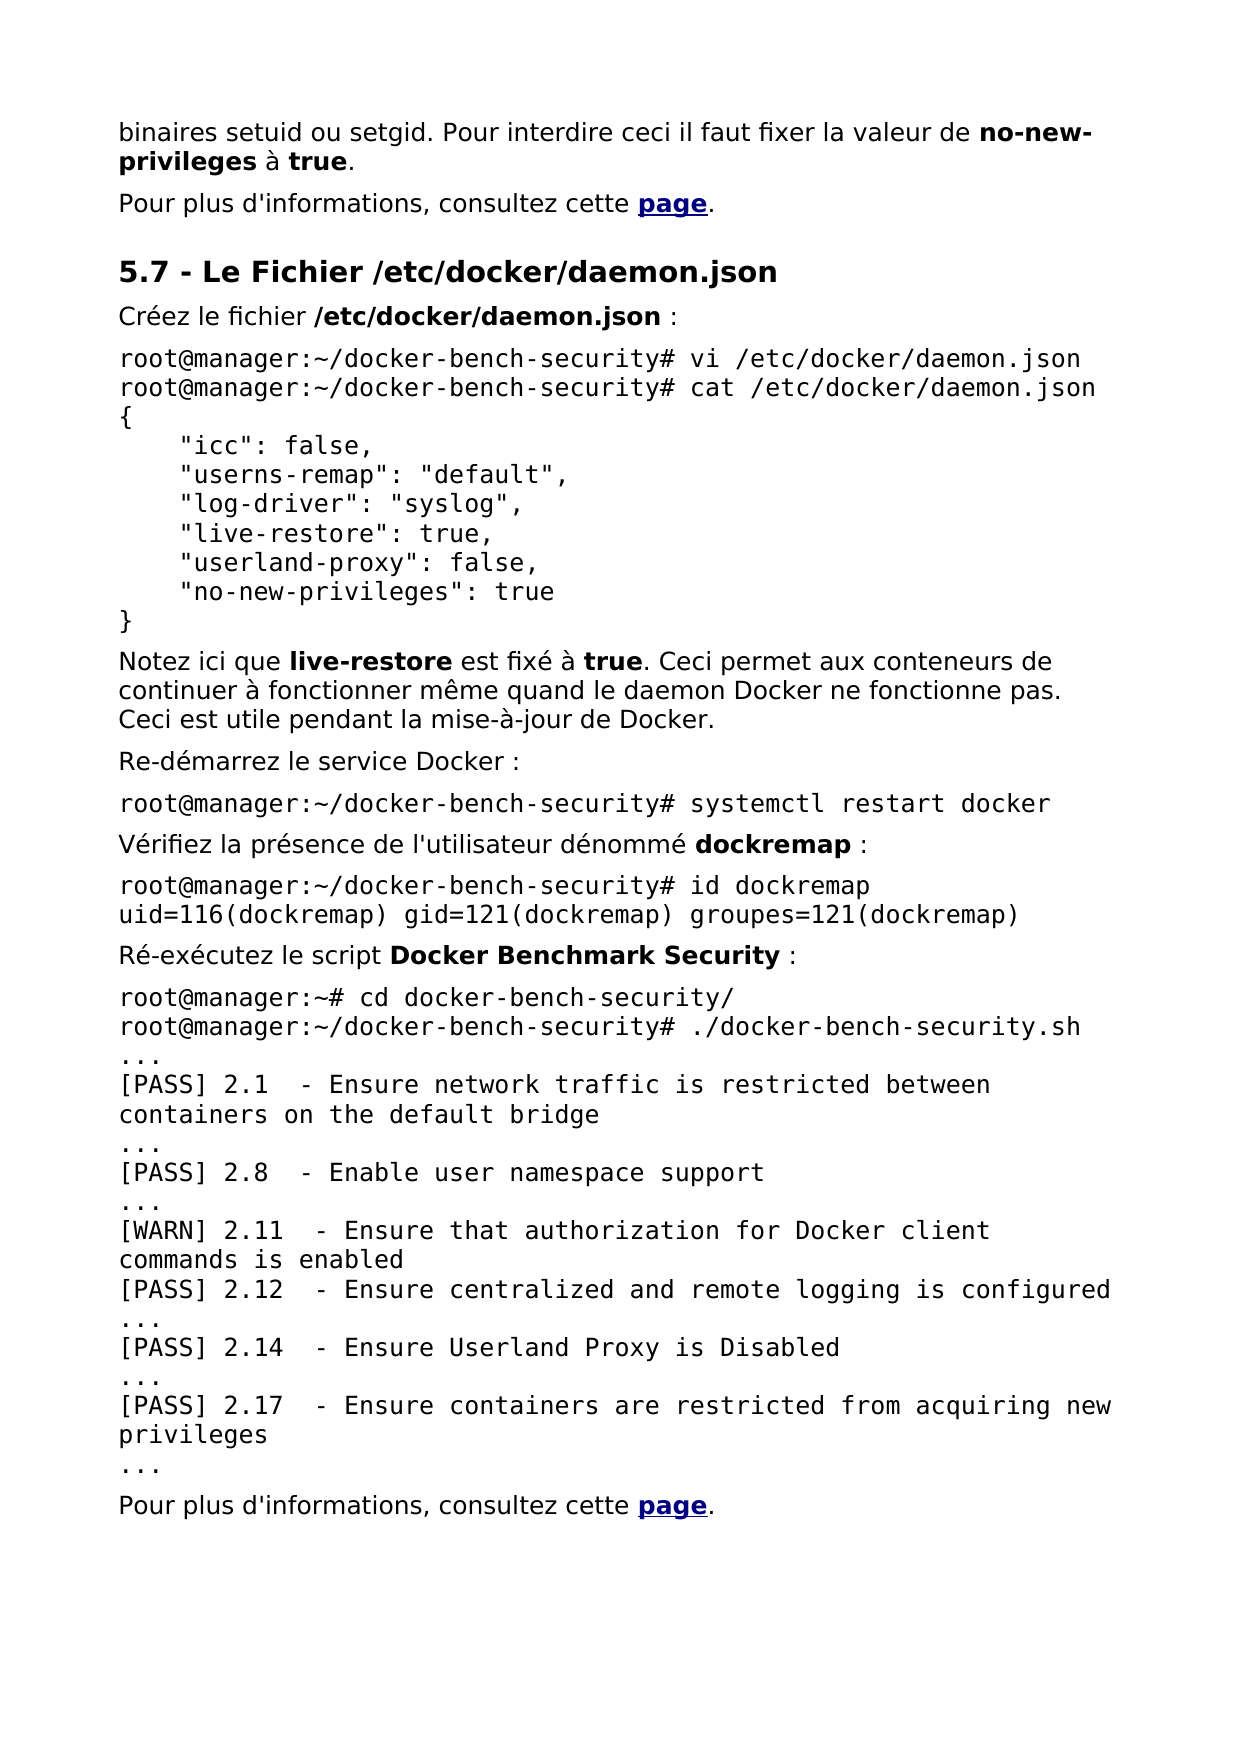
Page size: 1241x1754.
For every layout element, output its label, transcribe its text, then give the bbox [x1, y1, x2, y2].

text root@manager:~/docker-bench-security# id dockremap uid=116(dockremap) gid=121(dockremap) groupes=121(dockremap) [118, 871, 1122, 930]
text root@manager:~/docker-bench-security# systemctl restart docker [118, 789, 1122, 818]
subtitle 5.7 - Le Fichier /etc/docker/daemon.json [118, 256, 1122, 289]
text Pour plus d'informations, consultez cette page. [118, 1491, 1122, 1520]
text root@manager:~/docker-bench-security# vi /etc/docker/daemon.json root@manager:~/docker-bench-security# cat /etc/docker/daemon.json { "icc": false, "userns-remap": "default", "log-driver": "syslog", "live-restore": true, "userland-proxy": false, "no-new-privileges": true } [118, 344, 1122, 635]
text Pour plus d'informations, consultez cette page. [118, 189, 1122, 218]
text Ré-exécutez le script Docker Benchmark Security : [118, 942, 1122, 971]
text Notez ici que live-restore est fixé à true. Ceci permet aux conteneurs de continuer à fonctionner même quand le daemon Docker ne fonctionne pas. Ceci est utile pendant la mise-à-jour de Docker. [118, 647, 1122, 735]
text Vérifiez la présence de l'utilisateur dénommé dockremap : [118, 830, 1122, 859]
text binaires setuid ou setgid. Pour interdire ceci il faut fixer la valeur de no-new-privileges à true. [118, 118, 1122, 176]
text Créez le fichier /etc/docker/daemon.json : [118, 302, 1122, 331]
text root@manager:~# cd docker-bench-security/ root@manager:~/docker-bench-security# ./docker-bench-security.sh ... [PASS] 2.1 - Ensure network traffic is restricted between containers on the default bridge ... [PASS] 2.8 - Enable user namespace support ... [WARN] 2.11 - Ensure that authorization for Docker client commands is enabled [PASS] 2.12 - Ensure centralized and remote logging is configured ... [PASS] 2.14 - Ensure Userland Proxy is Disabled ... [PASS] 2.17 - Ensure containers are restricted from acquiring new privileges ... [118, 983, 1122, 1479]
text Re-démarrez le service Docker : [118, 747, 1122, 776]
